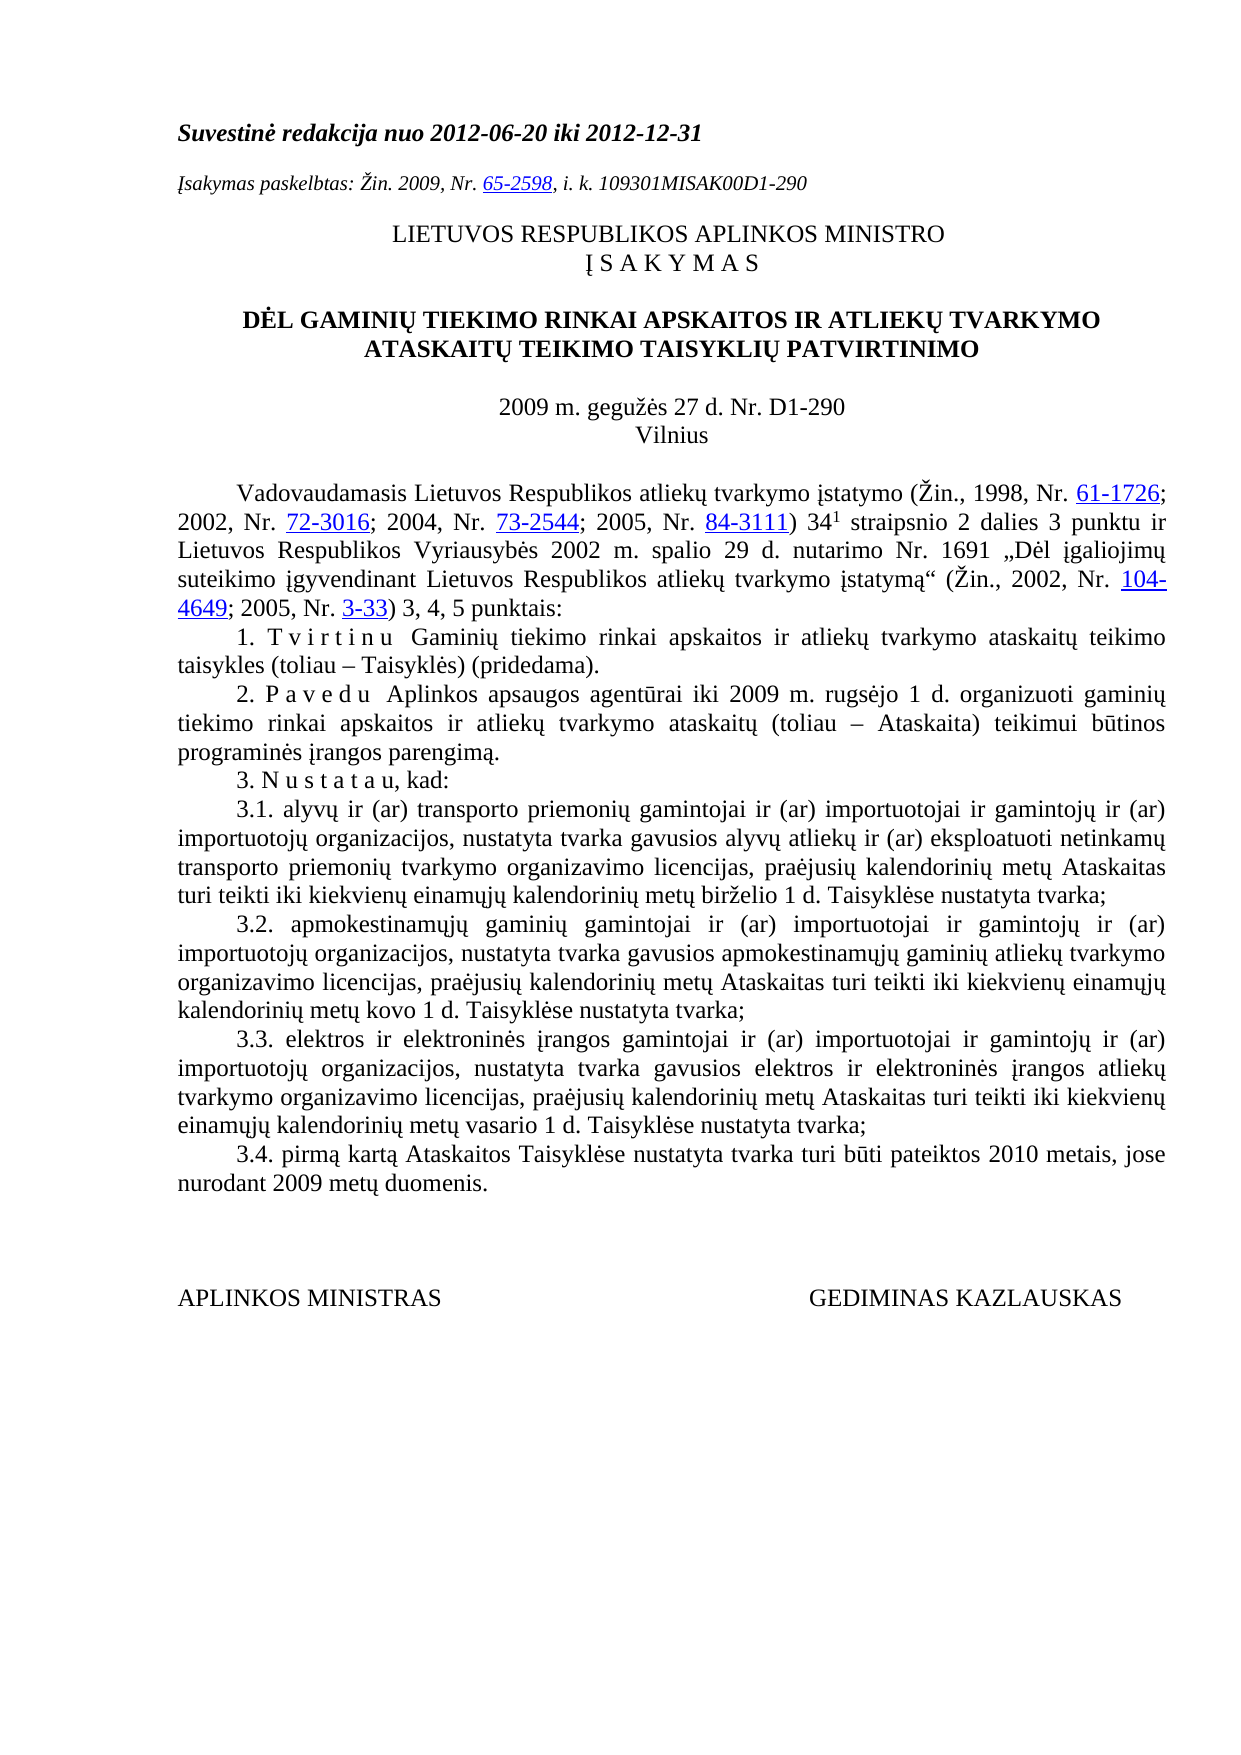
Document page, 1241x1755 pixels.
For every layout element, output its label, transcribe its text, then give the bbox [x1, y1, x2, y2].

text DĖL GAMINIŲ TIEKIMO RINKAI APSKAITOS IR ATLIEKŲ TVARKYMO ATASKAITŲ TEIKIMO TAISYKLIŲ PATVIRTINIMO [177, 305, 1166, 363]
text 3.1. alyvų ir (ar) transporto priemonių gamintojai ir (ar) importuotojai ir gamintojų ir (ar) importuotojų organizacijos, nustatyta tvarka gavusios alyvų atliekų ir (ar) eksploatuoti netinkamų transporto priemonių tvarkymo organizavimo licencijas, praėjusių kalendorinių metų Ataskaitas turi teikti iki kiekvienų einamųjų kalendorinių metų birželio 1 d. Taisyklėse nustatyta tvarka; [177, 794, 1166, 909]
text 3.2. apmokestinamųjų gaminių gamintojai ir (ar) importuotojai ir gamintojų ir (ar) importuotojų organizacijos, nustatyta tvarka gavusios apmokestinamųjų gaminių atliekų tvarkymo organizavimo licencijas, praėjusių kalendorinių metų Ataskaitas turi teikti iki kiekvienų einamųjų kalendorinių metų kovo 1 d. Taisyklėse nustatyta tvarka; [177, 909, 1166, 1024]
text 2. Pavedu Aplinkos apsaugos agentūrai iki 2009 m. rugsėjo 1 d. organizuoti gaminių tiekimo rinkai apskaitos ir atliekų tvarkymo ataskaitų (toliau – Ataskaita) teikimui būtinos programinės įrangos parengimą. [177, 679, 1166, 765]
text APLINKOS MINISTRAS GEDIMINAS KAZLAUSKAS [177, 1283, 1166, 1312]
text 3.3. elektros ir elektroninės įrangos gamintojai ir (ar) importuotojai ir gamintojų ir (ar) importuotojų organizacijos, nustatyta tvarka gavusios elektros ir elektroninės įrangos atliekų tvarkymo organizavimo licencijas, praėjusių kalendorinių metų Ataskaitas turi teikti iki kiekvienų einamųjų kalendorinių metų vasario 1 d. Taisyklėse nustatyta tvarka; [177, 1024, 1166, 1139]
text 1. Tvirtinu Gaminių tiekimo rinkai apskaitos ir atliekų tvarkymo ataskaitų teikimo taisykles (toliau – Taisyklės) (pridedama). [177, 622, 1166, 679]
text 3. Nustatau, kad: [177, 765, 1166, 794]
text 2009 m. gegužės 27 d. Nr. D1-290 [177, 392, 1166, 420]
text Vadovaudamasis Lietuvos Respublikos atliekų tvarkymo įstatymo (Žin., 1998, Nr. 61-1726; 2002, Nr. 72-3016; 2004, Nr. 73-2544; 2005, Nr. 84-3111) 341 straipsnio 2 dalies 3 punktu ir Lietuvos Respublikos Vyriausybės 2002 m. spalio 29 d. nutarimo Nr. 1691 „Dėl įgaliojimų suteikimo įgyvendinant Lietuvos Respublikos atliekų tvarkymo įstatymą“ (Žin., 2002, Nr. 104-4649; 2005, Nr. 3-33) 3, 4, 5 punktais: [177, 478, 1166, 622]
text Įsakymas paskelbtas: Žin. 2009, Nr. 65-2598, i. k. 109301MISAK00D1-290 [177, 171, 1166, 195]
text 3.4. pirmą kartą Ataskaitos Taisyklėse nustatyta tvarka turi būti pateiktos 2010 metais, jose nurodant 2009 metų duomenis. [177, 1139, 1166, 1197]
text Vilnius [177, 420, 1166, 449]
text Suvestinė redakcija nuo 2012-06-20 iki 2012-12-31 [177, 118, 1166, 147]
text ĮSAKYMAS [177, 248, 1166, 277]
text LIETUVOS RESPUBLIKOS APLINKOS MINISTRO [177, 219, 1166, 248]
